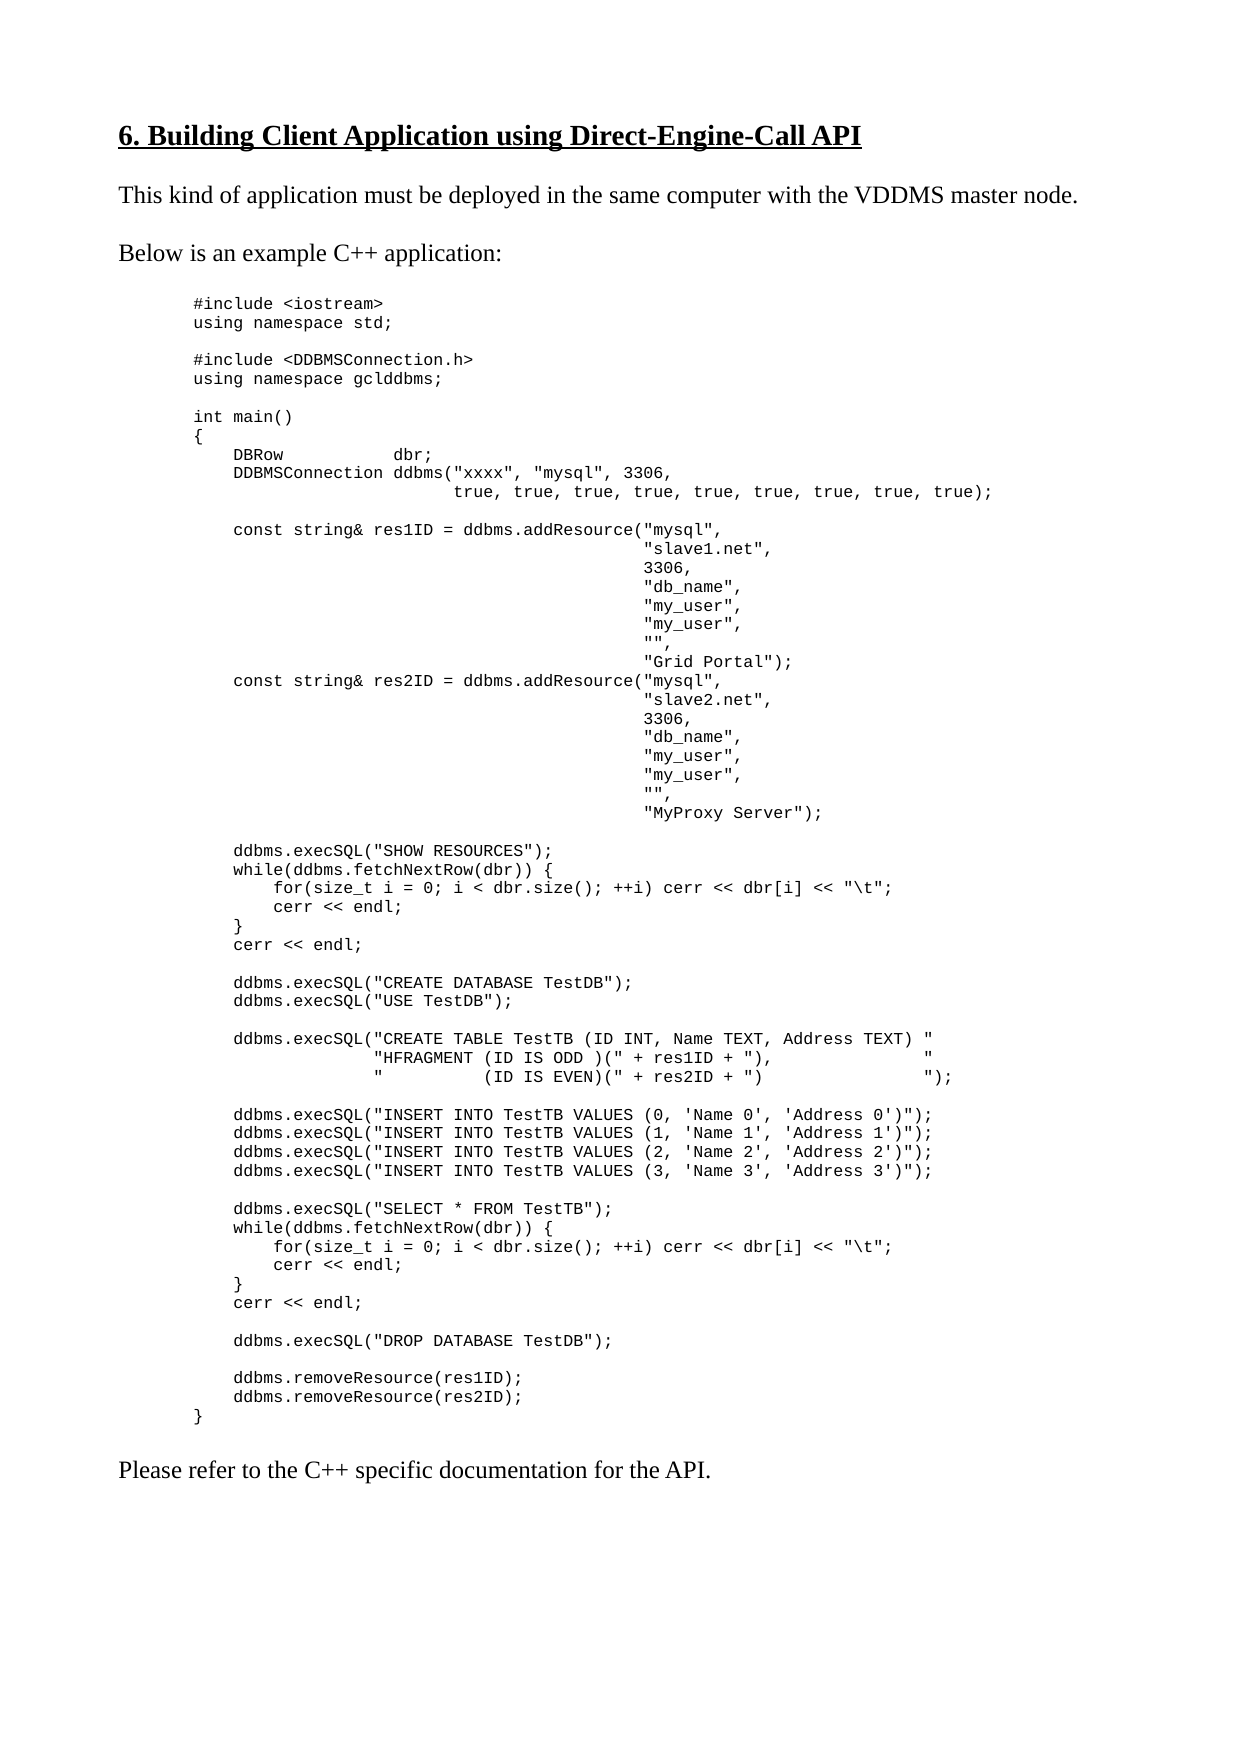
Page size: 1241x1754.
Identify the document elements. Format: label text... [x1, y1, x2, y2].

text const string& res2ID = ddbms.addResource("mysql", [193, 672, 1122, 691]
text #include <DDBMSConnection.h> [193, 352, 1122, 371]
text "", [193, 635, 1122, 654]
text true, true, true, true, true, true, true, true, true); [193, 484, 1122, 503]
text "my_user", [193, 616, 1122, 635]
text ddbms.execSQL("SHOW RESOURCES"); [193, 842, 1122, 861]
text ddbms.execSQL("CREATE DATABASE TestDB"); [193, 974, 1122, 993]
text This kind of application must be deployed in the same computer with the VDDMS master node. [118, 180, 1122, 209]
text "slave1.net", [193, 541, 1122, 559]
text 3306, [193, 559, 1122, 578]
text while(ddbms.fetchNextRow(dbr)) { [193, 861, 1122, 880]
text ddbms.execSQL("INSERT INTO TestTB VALUES (0, 'Name 0', 'Address 0')"); [193, 1106, 1122, 1125]
text ddbms.execSQL("DROP DATABASE TestDB"); [193, 1332, 1122, 1351]
text } [193, 918, 1122, 936]
text Please refer to the C++ specific documentation for the API. [118, 1455, 1122, 1484]
text ddbms.removeResource(res1ID); [193, 1370, 1122, 1389]
text } [193, 1408, 1122, 1427]
text "my_user", [193, 748, 1122, 767]
text " (ID IS EVEN)(" + res2ID + ") "); [193, 1068, 1122, 1087]
text int main() [193, 408, 1122, 427]
text for(size_t i = 0; i < dbr.size(); ++i) cerr << dbr[i] << "\t"; [193, 880, 1122, 899]
text cerr << endl; [193, 899, 1122, 918]
text #include <iostream> [193, 295, 1122, 314]
text ddbms.removeResource(res2ID); [193, 1389, 1122, 1408]
text cerr << endl; [193, 1295, 1122, 1313]
text for(size_t i = 0; i < dbr.size(); ++i) cerr << dbr[i] << "\t"; [193, 1238, 1122, 1257]
text "db_name", [193, 729, 1122, 748]
text ddbms.execSQL("INSERT INTO TestTB VALUES (3, 'Name 3', 'Address 3')"); [193, 1163, 1122, 1182]
text ddbms.execSQL("SELECT * FROM TestTB"); [193, 1200, 1122, 1219]
text while(ddbms.fetchNextRow(dbr)) { [193, 1219, 1122, 1238]
text cerr << endl; [193, 936, 1122, 955]
text DDBMSConnection ddbms("xxxx", "mysql", 3306, [193, 465, 1122, 484]
text using namespace gclddbms; [193, 371, 1122, 390]
text "Grid Portal"); [193, 654, 1122, 672]
text const string& res1ID = ddbms.addResource("mysql", [193, 522, 1122, 541]
text "HFRAGMENT (ID IS ODD )(" + res1ID + "), " [193, 1049, 1122, 1068]
text 3306, [193, 710, 1122, 729]
text "", [193, 786, 1122, 804]
text 6. Building Client Application using Direct-Engine-Call API [118, 118, 1122, 152]
text { [193, 427, 1122, 446]
text cerr << endl; [193, 1257, 1122, 1276]
text ddbms.execSQL("CREATE TABLE TestTB (ID INT, Name TEXT, Address TEXT) " [193, 1031, 1122, 1049]
text "my_user", [193, 767, 1122, 786]
text using namespace std; [193, 314, 1122, 333]
text Below is an example C++ application: [118, 238, 1122, 267]
text DBRow dbr; [193, 446, 1122, 465]
text ddbms.execSQL("INSERT INTO TestTB VALUES (1, 'Name 1', 'Address 1')"); [193, 1125, 1122, 1144]
text "MyProxy Server"); [193, 804, 1122, 823]
text ddbms.execSQL("USE TestDB"); [193, 993, 1122, 1012]
text "slave2.net", [193, 691, 1122, 710]
text ddbms.execSQL("INSERT INTO TestTB VALUES (2, 'Name 2', 'Address 2')"); [193, 1144, 1122, 1163]
text "my_user", [193, 597, 1122, 616]
text "db_name", [193, 578, 1122, 597]
text } [193, 1276, 1122, 1295]
